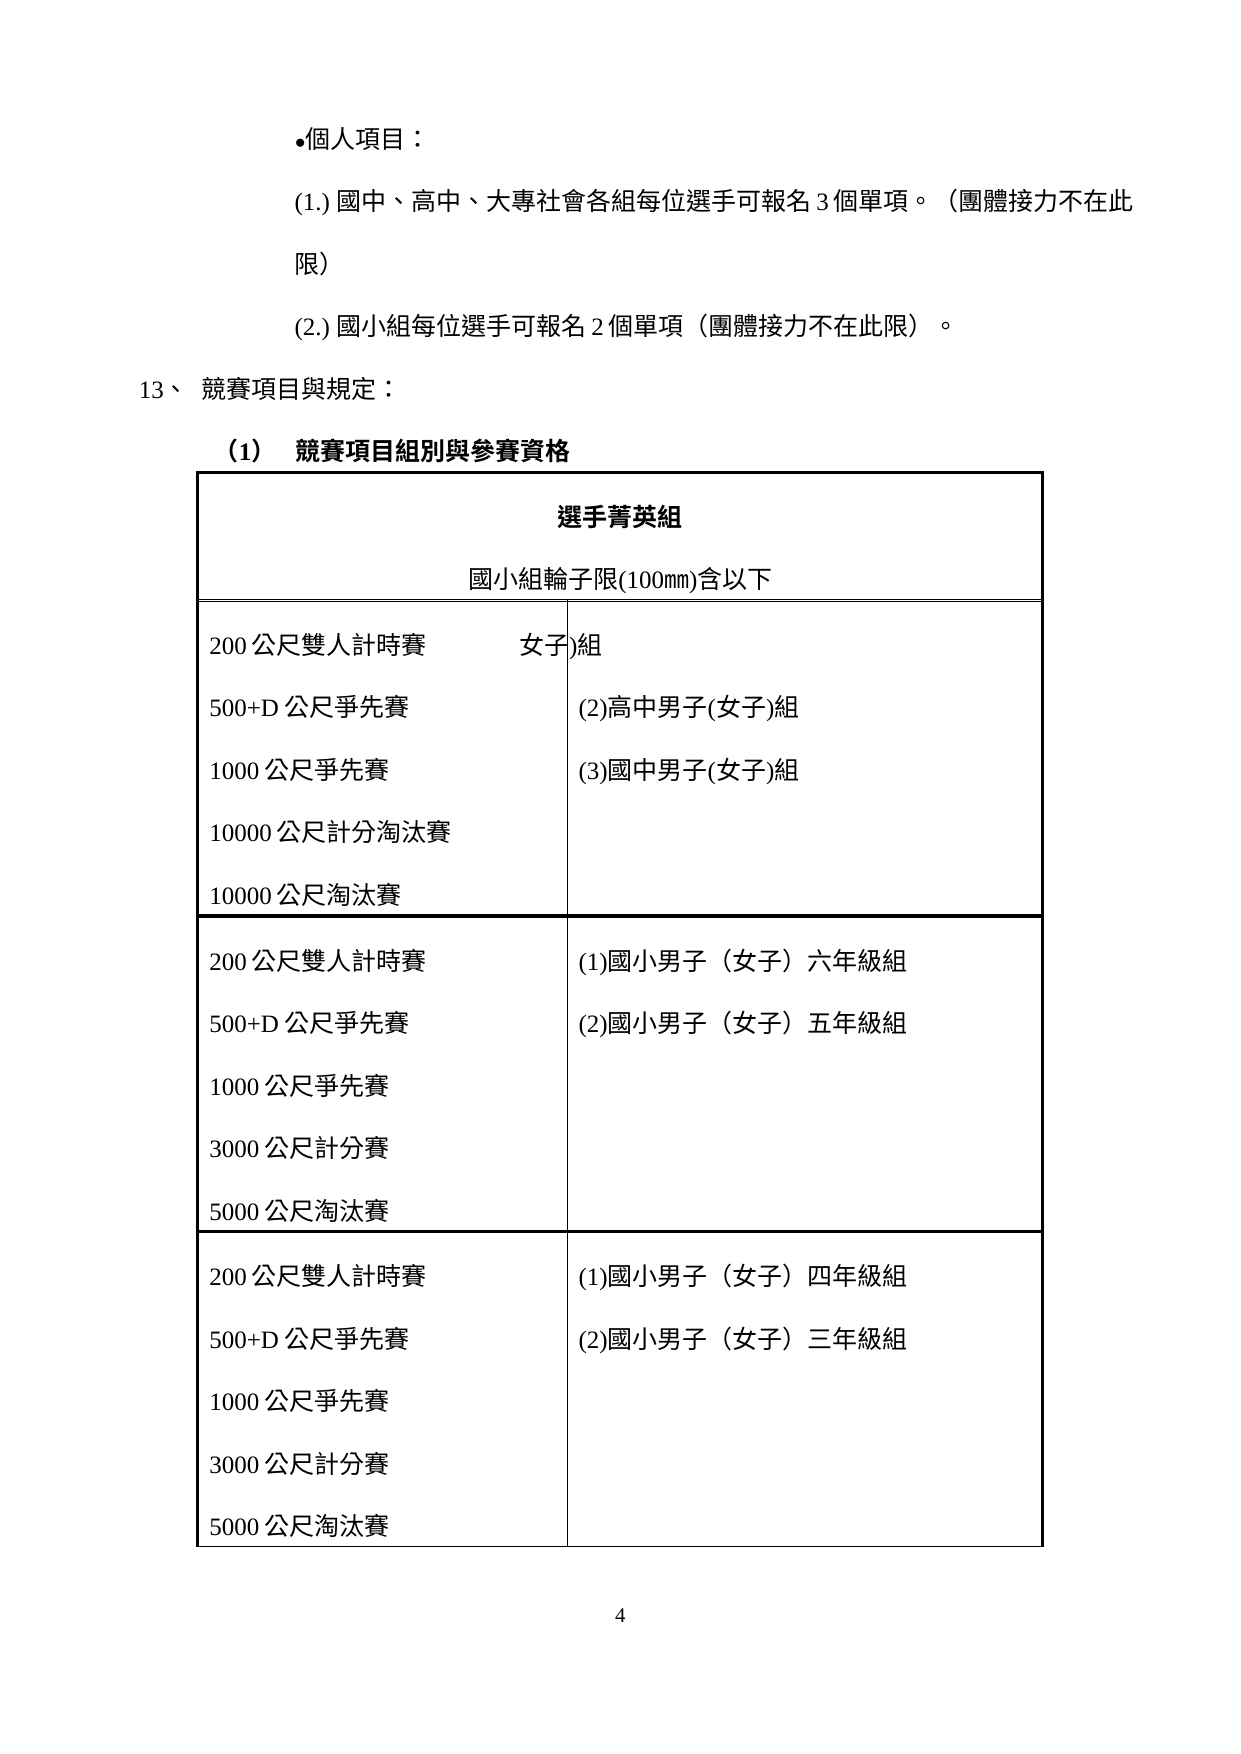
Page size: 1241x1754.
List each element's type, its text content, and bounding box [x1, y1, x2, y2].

table_header 選手菁英組 國小組輪子限(100㎜)含以下 [199, 474, 1041, 599]
table_cell (1)國小男子（女子）四年級組 (2)國小男子（女子）三年級組 [568, 1233, 1041, 1546]
table_cell 200公尺雙人計時賽 500+D公尺爭先賽 1000公尺爭先賽 3000公尺計分賽 5000公尺淘汰賽 [199, 918, 567, 1230]
table_cell 200公尺雙人計時賽 500+D公尺爭先賽 1000公尺爭先賽 3000公尺計分賽 5000公尺淘汰賽 [199, 1233, 567, 1546]
text ●個人項目： [294, 96, 1152, 158]
list 競賽項目與規定： [139, 346, 1152, 408]
table_cell 大專社會男子(女子)組 (2)高中男子(女子)組 (3)國中男子(女子)組 [568, 602, 1041, 914]
list 競賽項目組別與參賽資格 [214, 408, 1152, 471]
text (2.) 國小組每位選手可報名2個單項（團體接力不在此限）。 [294, 283, 1152, 346]
table_cell (1)國小男子（女子）六年級組 (2)國小男子（女子）五年級組 [568, 918, 1041, 1230]
text (1.) 國中、高中、大專社會各組每位選手可報名3個單項。（團體接力不在此限） [294, 158, 1152, 283]
table_cell 200公尺雙人計時賽 500+D公尺爭先賽 1000公尺爭先賽 10000公尺計分淘汰賽 10000公尺淘汰賽 [199, 602, 567, 914]
